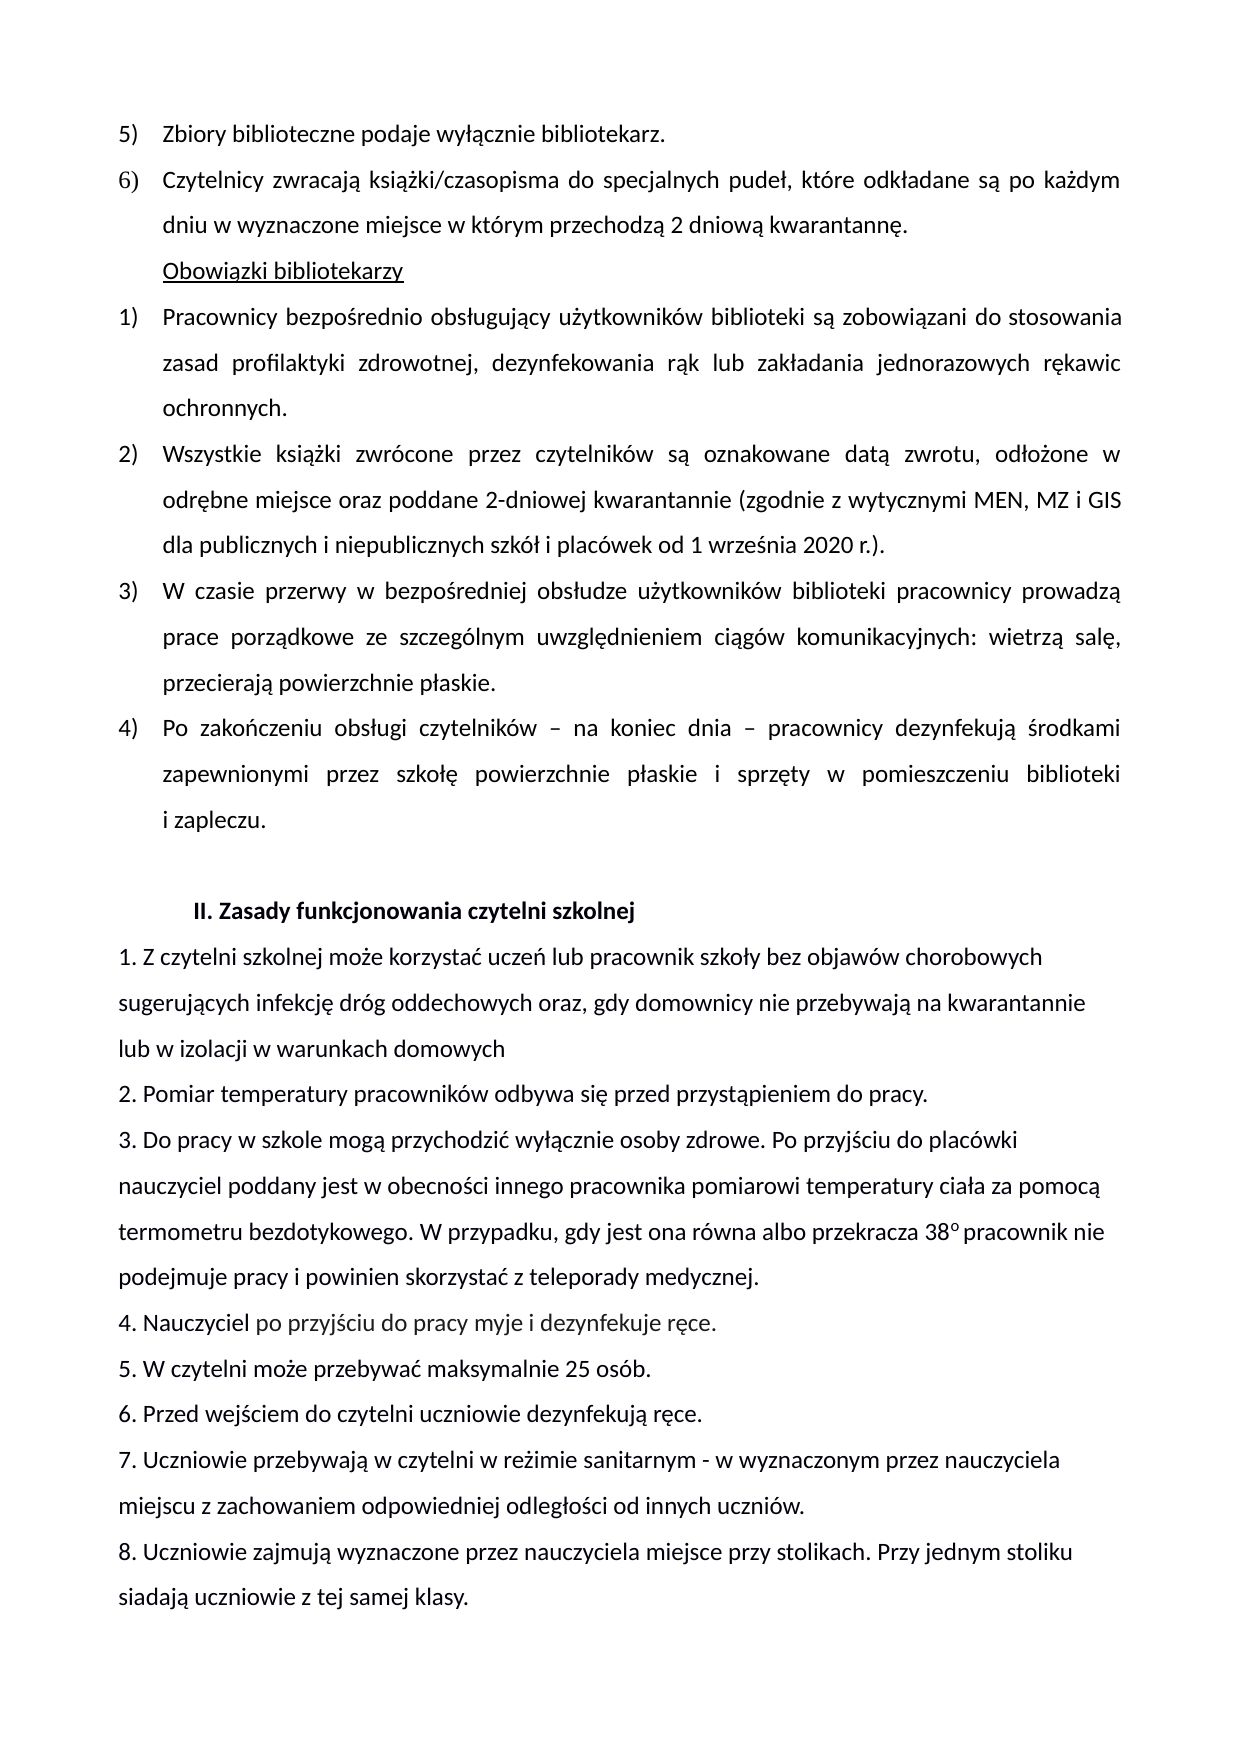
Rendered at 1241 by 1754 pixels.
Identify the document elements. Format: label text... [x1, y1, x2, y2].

list Pracownicy bezpośrednio obsługujący użytkowników biblioteki są zobowiązani do stosowania zasad profilaktyki zdrowotnej, dezynfekowania rąk lub zakładania jednorazowych rękawic ochronnych. [118, 301, 1122, 423]
list Po zakończeniu obsługi czytelników – na koniec dnia – pracownicy dezynfekują środkami zapewnionymi przez szkołę powierzchnie płaskie i sprzęty w pomieszczeniu biblioteki i zapleczu. [118, 713, 1122, 834]
list 8. Uczniowie zajmują wyznaczone przez nauczyciela miejsce przy stolikach. Przy jednym stoliku siadają uczniowie z tej samej klasy. [118, 1536, 1122, 1612]
list 7. Uczniowie przebywają w czytelni w reżimie sanitarnym - w wyznaczonym przez nauczyciela miejscu z zachowaniem odpowiedniej odległości od innych uczniów. [118, 1444, 1122, 1521]
list II. Zasady funkcjonowania czytelni szkolnej [193, 896, 1122, 926]
list W czasie przerwy w bezpośredniej obsłudze użytkowników biblioteki pracownicy prowadzą prace porządkowe ze szczególnym uwzględnieniem ciągów komunikacyjnych: wietrzą salę, przecierają powierzchnie płaskie. [118, 575, 1122, 697]
list 3. Do pracy w szkole mogą przychodzić wyłącznie osoby zdrowe. Po przyjściu do placówki nauczyciel poddany jest w obecności innego pracownika pomiarowi temperatury ciała za pomocą termometru bezdotykowego. W przypadku, gdy jest ona równa albo przekracza 38o pracownik nie podejmuje pracy i powinien skorzystać z teleporady medycznej. [118, 1124, 1122, 1292]
list Czytelnicy zwracają książki/czasopisma do specjalnych pudeł, które odkładane są po każdym dniu w wyznaczone miejsce w którym przechodzą 2 dniową kwarantannę. [118, 164, 1122, 240]
list 4. Nauczyciel po przyjściu do pracy myje i dezynfekuje ręce. [118, 1307, 1122, 1338]
list 1. Z czytelni szkolnej może korzystać uczeń lub pracownik szkoły bez objawów chorobowych sugerujących infekcję dróg oddechowych oraz, gdy domownicy nie przebywają na kwarantannie lub w izolacji w warunkach domowych [118, 941, 1122, 1063]
list 6. Przed wejściem do czytelni uczniowie dezynfekują ręce. [118, 1398, 1122, 1429]
list Zbiory biblioteczne podaje wyłącznie bibliotekarz. [118, 118, 1122, 149]
text Obowiązki bibliotekarzy [162, 255, 1122, 286]
list 2. Pomiar temperatury pracowników odbywa się przed przystąpieniem do pracy. [118, 1078, 1122, 1109]
list 5. W czytelni może przebywać maksymalnie 25 osób. [118, 1353, 1122, 1383]
list Wszystkie książki zwrócone przez czytelników są oznakowane datą zwrotu, odłożone w odrębne miejsce oraz poddane 2-dniowej kwarantannie (zgodnie z wytycznymi MEN, MZ i GIS dla publicznych i niepublicznych szkół i placówek od 1 września 2020 r.). [118, 438, 1122, 560]
